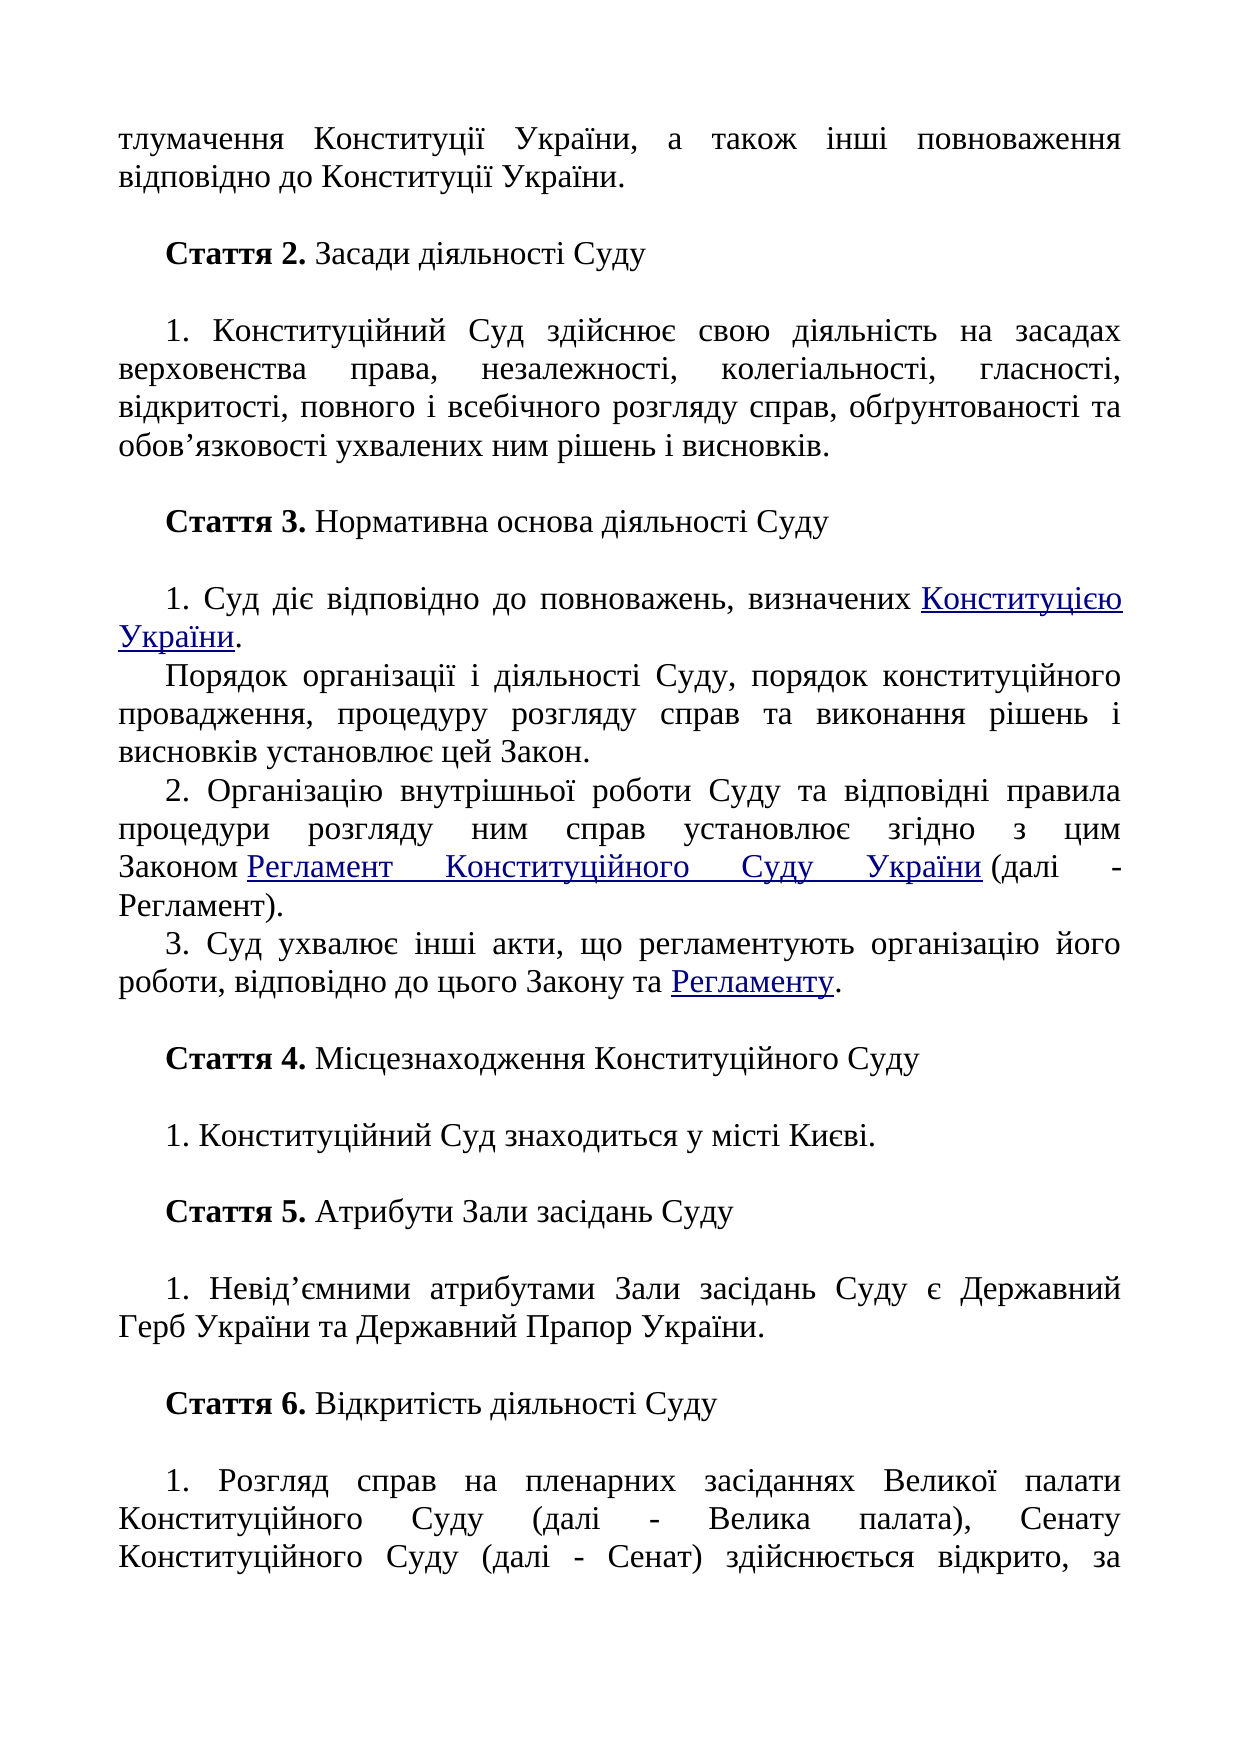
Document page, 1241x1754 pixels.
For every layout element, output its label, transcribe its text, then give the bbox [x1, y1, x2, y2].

text 1. Конституційний Суд здійснює свою діяльність на засадах верховенства права, незалежності, колегіальності, гласності, відкритості, повного і всебічного розгляду справ, обґрунтованості та обов’язковості ухвалених ним рішень і висновків. [118, 310, 1122, 463]
text 1. Розгляд справ на пленарних засіданнях Великої палати Конституційного Суду (далі - Велика палата), Сенату Конституційного Суду (далі - Сенат) здійснюється відкрито, за [118, 1460, 1122, 1575]
text Стаття 3. Нормативна основа діяльності Суду [118, 501, 1122, 540]
text 1. Невід’ємними атрибутами Зали засідань Суду є Державний Герб України та Державний Прапор України. [118, 1268, 1122, 1345]
text Порядок організації і діяльності Суду, порядок конституційного провадження, процедуру розгляду справ та виконання рішень і висновків установлює цей Закон. [118, 655, 1122, 770]
text тлумачення Конституції України, а також інші повноваження відповідно до Конституції України. [118, 118, 1122, 195]
text Стаття 4. Місцезнаходження Конституційного Суду [118, 1038, 1122, 1076]
text 1. Конституційний Суд знаходиться у місті Києві. [118, 1115, 1122, 1153]
text 1. Суд діє відповідно до повноважень, визначених Конституцією України. [118, 578, 1122, 655]
text 3. Суд ухвалює інші акти, що регламентують організацію його роботи, відповідно до цього Закону та Регламенту. [118, 923, 1122, 1000]
text Стаття 6. Відкритість діяльності Суду [118, 1383, 1122, 1421]
text Стаття 5. Атрибути Зали засідань Суду [118, 1191, 1122, 1230]
text Стаття 2. Засади діяльності Суду [118, 233, 1122, 271]
text 2. Організацію внутрішньої роботи Суду та відповідні правила процедури розгляду ним справ установлює згідно з цим Законом Регламент Конституційного Суду України (далі - Регламент). [118, 770, 1122, 923]
